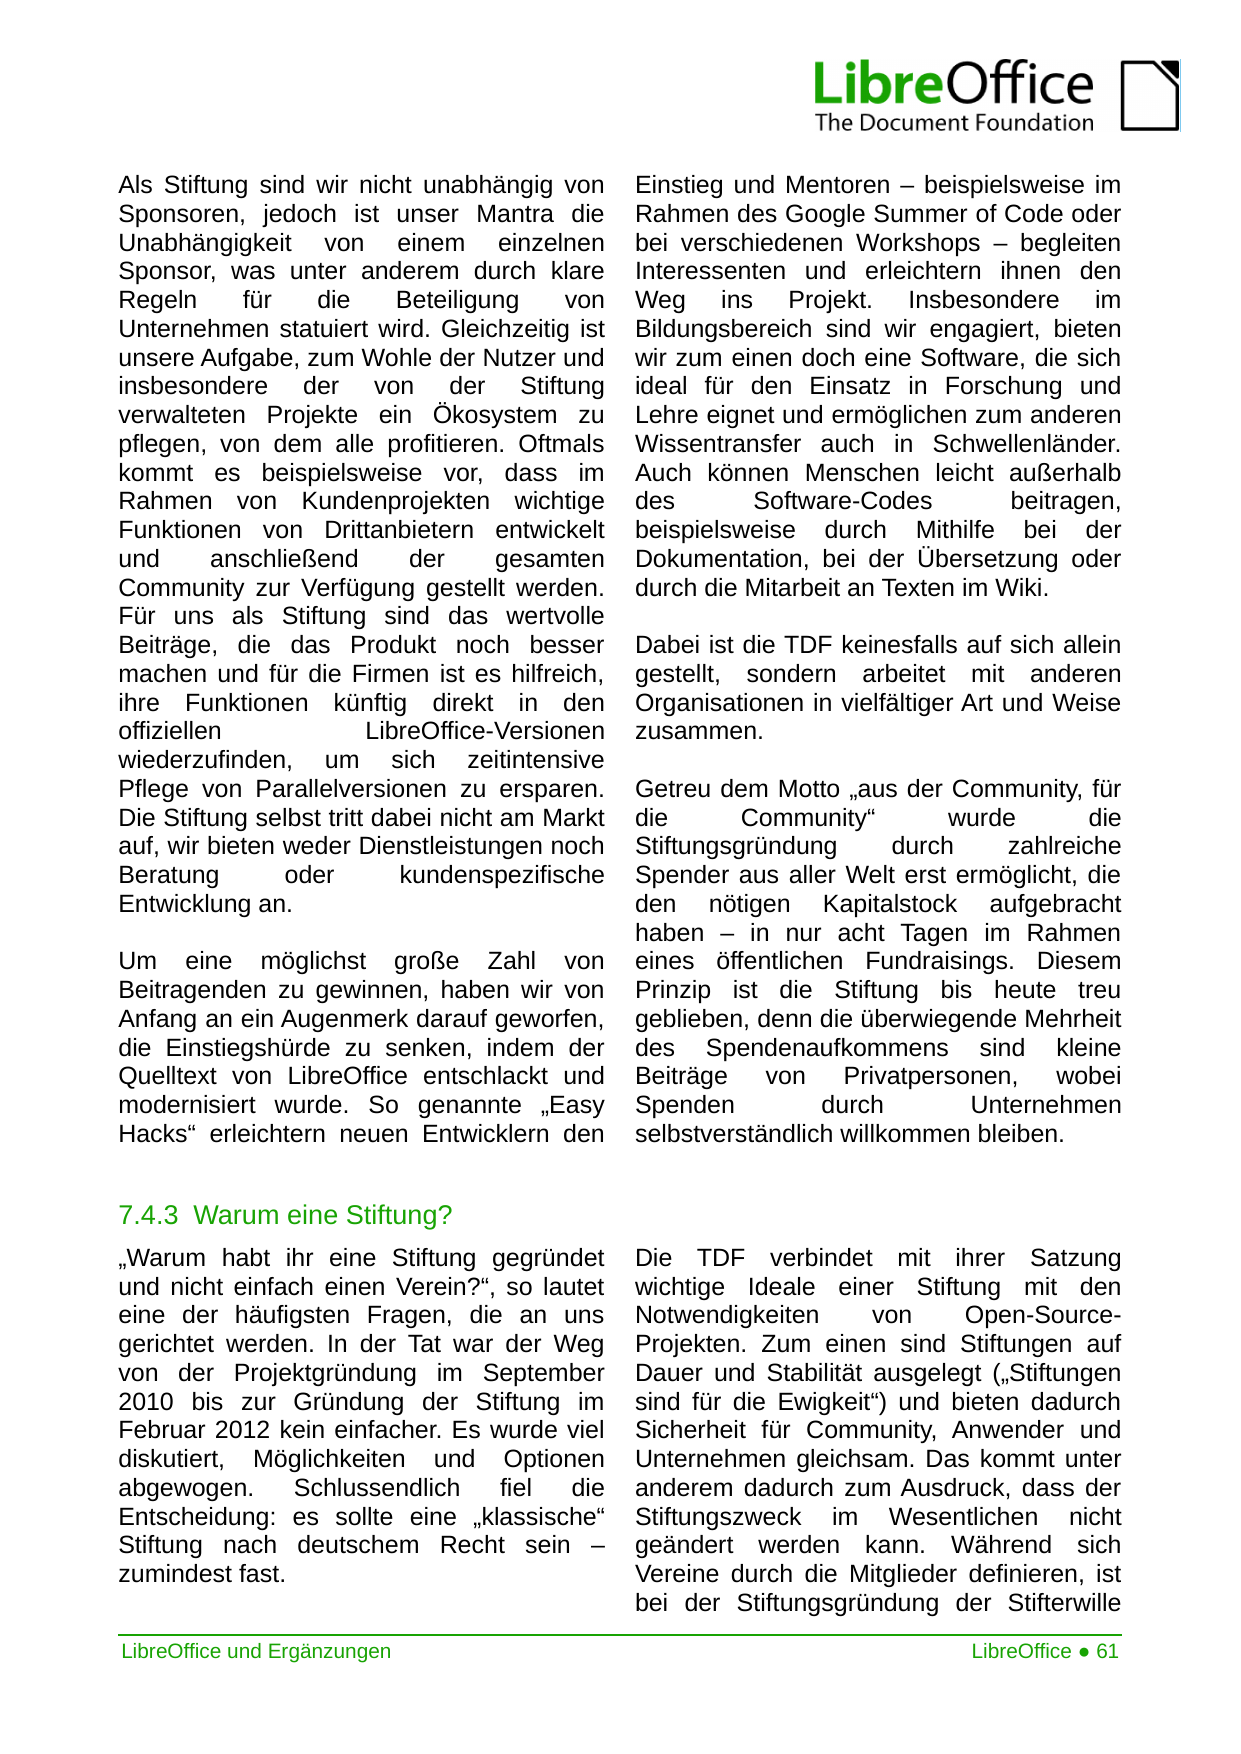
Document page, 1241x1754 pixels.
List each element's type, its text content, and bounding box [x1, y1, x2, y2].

text Einstieg und Mentoren – beispielsweise im Rahmen des Google Summer of Code oder bei verschiedenen Workshops – begleiten Interessenten und erleichtern ihnen den Weg ins Projekt. Insbesondere im Bildungsbereich sind wir engagiert, bieten wir zum einen doch eine Software, die sich ideal für den Einsatz in Forschung und Lehre eignet und ermöglichen zum anderen Wissentransfer auch in Schwellenländer. Auch können Menschen leicht außerhalb des Software-Codes beitragen, beispielsweise durch Mithilfe bei der Dokumentation, bei der Übersetzung oder durch die Mitarbeit an Texten im Wiki. [635, 170, 1122, 601]
subtitle Warum eine Stiftung? [118, 1172, 1122, 1230]
text Um eine möglichst große Zahl von Beitragenden zu gewinnen, haben wir von Anfang an ein Augenmerk darauf geworfen, die Einstiegshürde zu senken, indem der Quelltext von LibreOffice entschlackt und modernisiert wurde. So genannte „Easy Hacks“ erleichtern neuen Entwicklern den [118, 942, 605, 1148]
text Getreu dem Motto „aus der Community, für die Community“ wurde die Stiftungsgründung durch zahlreiche Spender aus aller Welt erst ermöglicht, die den nötigen Kapitalstock aufgebracht haben – in nur acht Tagen im Rahmen eines öffentlichen Fundraisings. Diesem Prinzip ist die Stiftung bis heute treu geblieben, denn die überwiegende Mehrheit des Spendenaufkommens sind kleine Beiträge von Privatpersonen, wobei Spenden durch Unternehmen selbstverständlich willkommen bleiben. [635, 770, 1122, 1148]
text „Warum habt ihr eine Stiftung gegründet und nicht einfach einen Verein?“, so lautet eine der häufigsten Fragen, die an uns gerichtet werden. In der Tat war der Weg von der Projektgründung im September 2010 bis zur Gründung der Stiftung im Februar 2012 kein einfacher. Es wurde viel diskutiert, Möglichkeiten und Optionen abgewogen. Schlussendlich fiel die Entscheidung: es sollte eine „klassische“ Stiftung nach deutschem Recht sein – zumindest fast. [118, 1243, 605, 1588]
text Die TDF verbindet mit ihrer Satzung wichtige Ideale einer Stiftung mit den Notwendigkeiten von Open-Source-Projekten. Zum einen sind Stiftungen auf Dauer und Stabilität ausgelegt („Stiftungen sind für die Ewigkeit“) und bieten dadurch Sicherheit für Community, Anwender und Unternehmen gleichsam. Das kommt unter anderem dadurch zum Ausdruck, dass der Stiftungszweck im Wesentlichen nicht geändert werden kann. Während sich Vereine durch die Mitglieder definieren, ist bei der Stiftungsgründung der Stifterwille [635, 1243, 1122, 1617]
text Dabei ist die TDF keinesfalls auf sich allein gestellt, sondern arbeitet mit anderen Organisationen in vielfältiger Art und Weise zusammen. [635, 626, 1122, 745]
text Als Stiftung sind wir nicht unabhängig von Sponsoren, jedoch ist unser Mantra die Unabhängigkeit von einem einzelnen Sponsor, was unter anderem durch klare Regeln für die Beteiligung von Unternehmen statuiert wird. Gleichzeitig ist unsere Aufgabe, zum Wohle der Nutzer und insbesondere der von der Stiftung verwalteten Projekte ein Ökosystem zu pflegen, von dem alle profitieren. Oftmals kommt es beispielsweise vor, dass im Rahmen von Kundenprojekten wichtige Funktionen von Drittanbietern entwickelt und anschließend der gesamten Community zur Verfügung gestellt werden. Für uns als Stiftung sind das wertvolle Beiträge, die das Produkt noch besser machen und für die Firmen ist es hilfreich, ihre Funktionen künftig direkt in den offiziellen LibreOffice-Versionen wiederzufinden, um sich zeitintensive Pflege von Parallelversionen zu ersparen. Die Stiftung selbst tritt dabei nicht am Markt auf, wir bieten weder Dienstleistungen noch Beratung oder kundenspezifische Entwicklung an. [118, 170, 605, 918]
picture [814, 59, 1181, 132]
